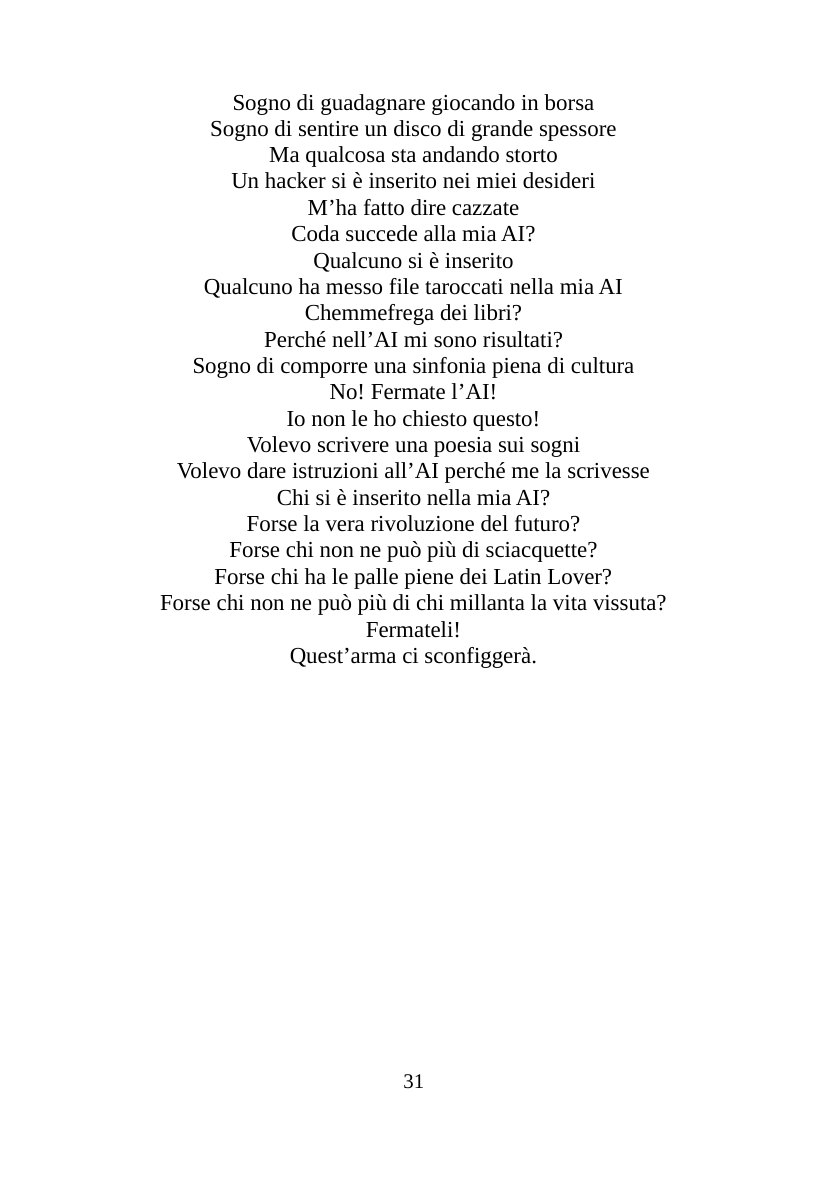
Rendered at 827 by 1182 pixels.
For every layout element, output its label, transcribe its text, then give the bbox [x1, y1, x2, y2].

text M’ha fatto dire cazzate [88, 194, 738, 220]
text Ma qualcosa sta andando storto [88, 141, 738, 168]
text No! Fermate l’AI! [88, 378, 738, 405]
text Qualcuno ha messo file taroccati nella mia AI [88, 273, 738, 299]
text Forse chi ha le palle piene dei Latin Lover? [88, 563, 738, 589]
text Qualcuno si è inserito [88, 247, 738, 273]
text Io non le ho chiesto questo! [88, 405, 738, 431]
text Quest’arma ci sconfiggerà. [88, 642, 738, 668]
text Forse chi non ne può più di chi millanta la vita vissuta? [88, 589, 738, 616]
text Volevo scrivere una poesia sui sogni [88, 431, 738, 457]
text Fermateli! [88, 616, 738, 642]
text Chemmefrega dei libri? [88, 299, 738, 326]
text Sogno di comporre una sinfonia piena di cultura [88, 352, 738, 378]
text Perché nell’AI mi sono risultati? [88, 326, 738, 352]
text Sogno di guadagnare giocando in borsa [88, 88, 738, 115]
text Coda succede alla mia AI? [88, 220, 738, 247]
text Sogno di sentire un disco di grande spessore [88, 115, 738, 141]
text Forse la vera rivoluzione del futuro? [88, 510, 738, 537]
text Volevo dare istruzioni all’AI perché me la scrivesse [88, 457, 738, 484]
text Un hacker si è inserito nei miei desideri [88, 168, 738, 194]
text Chi si è inserito nella mia AI? [88, 484, 738, 510]
text Forse chi non ne può più di sciacquette? [88, 537, 738, 563]
